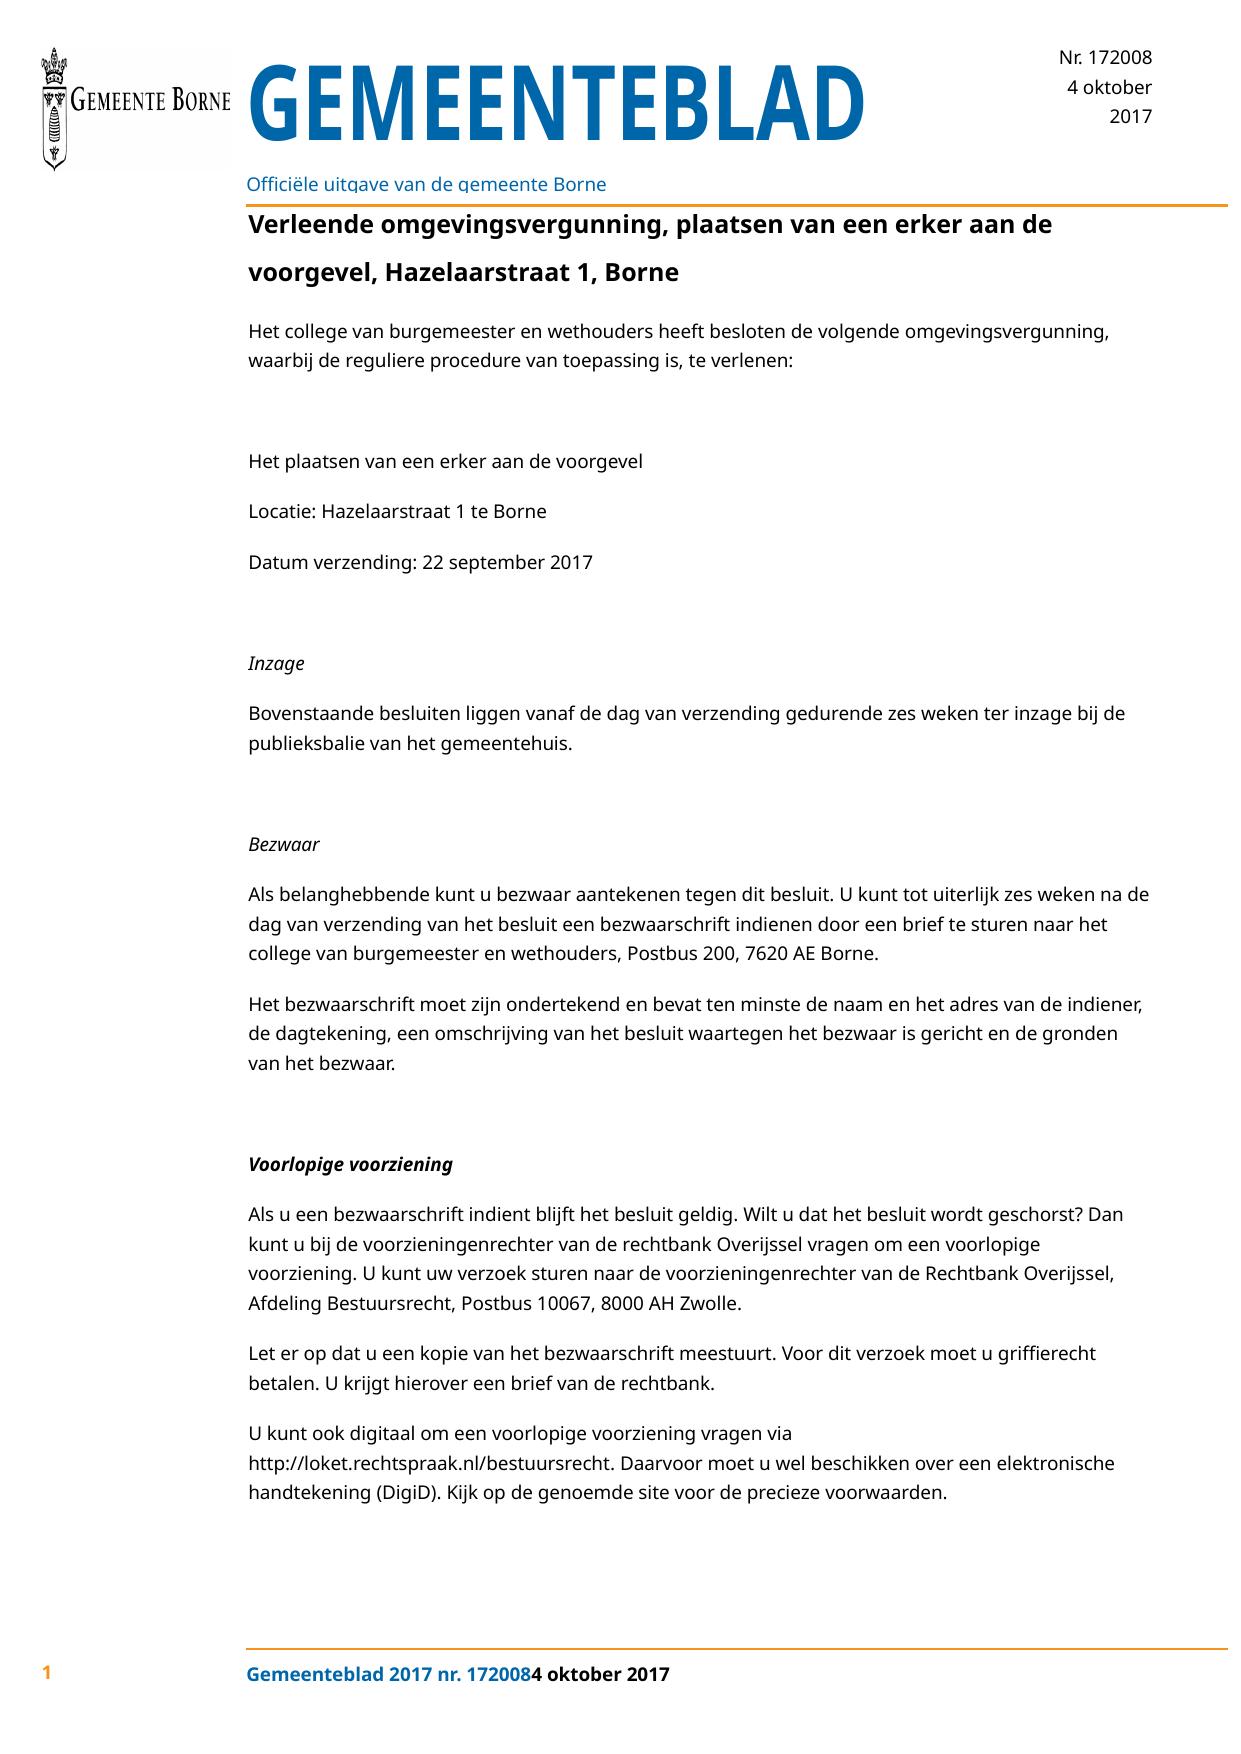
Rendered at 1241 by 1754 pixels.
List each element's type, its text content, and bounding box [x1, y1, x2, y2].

text Als belanghebbende kunt u bezwaar aantekenen tegen dit besluit. U kunt tot uiterlijk zes weken na de dag van verzending van het besluit een bezwaarschrift indienen door een brief te sturen naar het college van burgemeester en wethouders, Postbus 200, 7620 AE Borne. [248, 881, 1152, 966]
text Let er op dat u een kopie van het bezwaarschrift meestuurt. Voor dit verzoek moet u griffierecht betalen. U krijgt hierover een brief van de rechtbank. [248, 1340, 1152, 1396]
text Het college van burgemeester en wethouders heeft besloten de volgende omgevingsvergunning, waarbij de reguliere procedure van toepassing is, te verlenen: [248, 318, 1152, 373]
text Bovenstaande besluiten liggen vanaf de dag van verzending gedurende zes weken ter inzage bij de publieksbalie van het gemeentehuis. [248, 700, 1152, 756]
text Als u een bezwaarschrift indient blijft het besluit geldig. Wilt u dat het besluit wordt geschorst? Dan kunt u bij de voorzieningenrechter van de rechtbank Overijssel vragen om een voorlopige voorziening. U kunt uw verzoek sturen naar de voorzieningenrechter van de Rechtbank Overijssel, Afdeling Bestuursrecht, Postbus 10067, 8000 AH Zwolle. [248, 1201, 1152, 1316]
text Inzage [248, 650, 1152, 676]
text Locatie: Hazelaarstraat 1 te Borne [248, 499, 1152, 524]
text U kunt ook digitaal om een voorlopige voorziening vragen via http://loket.rechtspraak.nl/bestuursrecht. Daarvoor moet u wel beschikken over een elektronische handtekening (DigiD). Kijk op de genoemde site voor de precieze voorwaarden. [248, 1420, 1152, 1505]
text Voorlopige voorziening [248, 1151, 1152, 1177]
text Verleende omgevingsvergunning, plaatsen van een erker aan de voorgevel, Hazelaarstraat 1, Borne [248, 207, 1152, 288]
text Het plaatsen van een erker aan de voorgevel [248, 448, 1152, 474]
picture [41, 47, 231, 172]
text Het bezwaarschrift moet zijn ondertekend en bevat ten minste de naam en het adres van de indiener, de dagtekening, een omschrijving van het besluit waartegen het bezwaar is gericht en de gronden van het bezwaar. [248, 991, 1152, 1076]
text Bezwaar [248, 831, 1152, 857]
text Datum verzending: 22 september 2017 [248, 549, 1152, 575]
